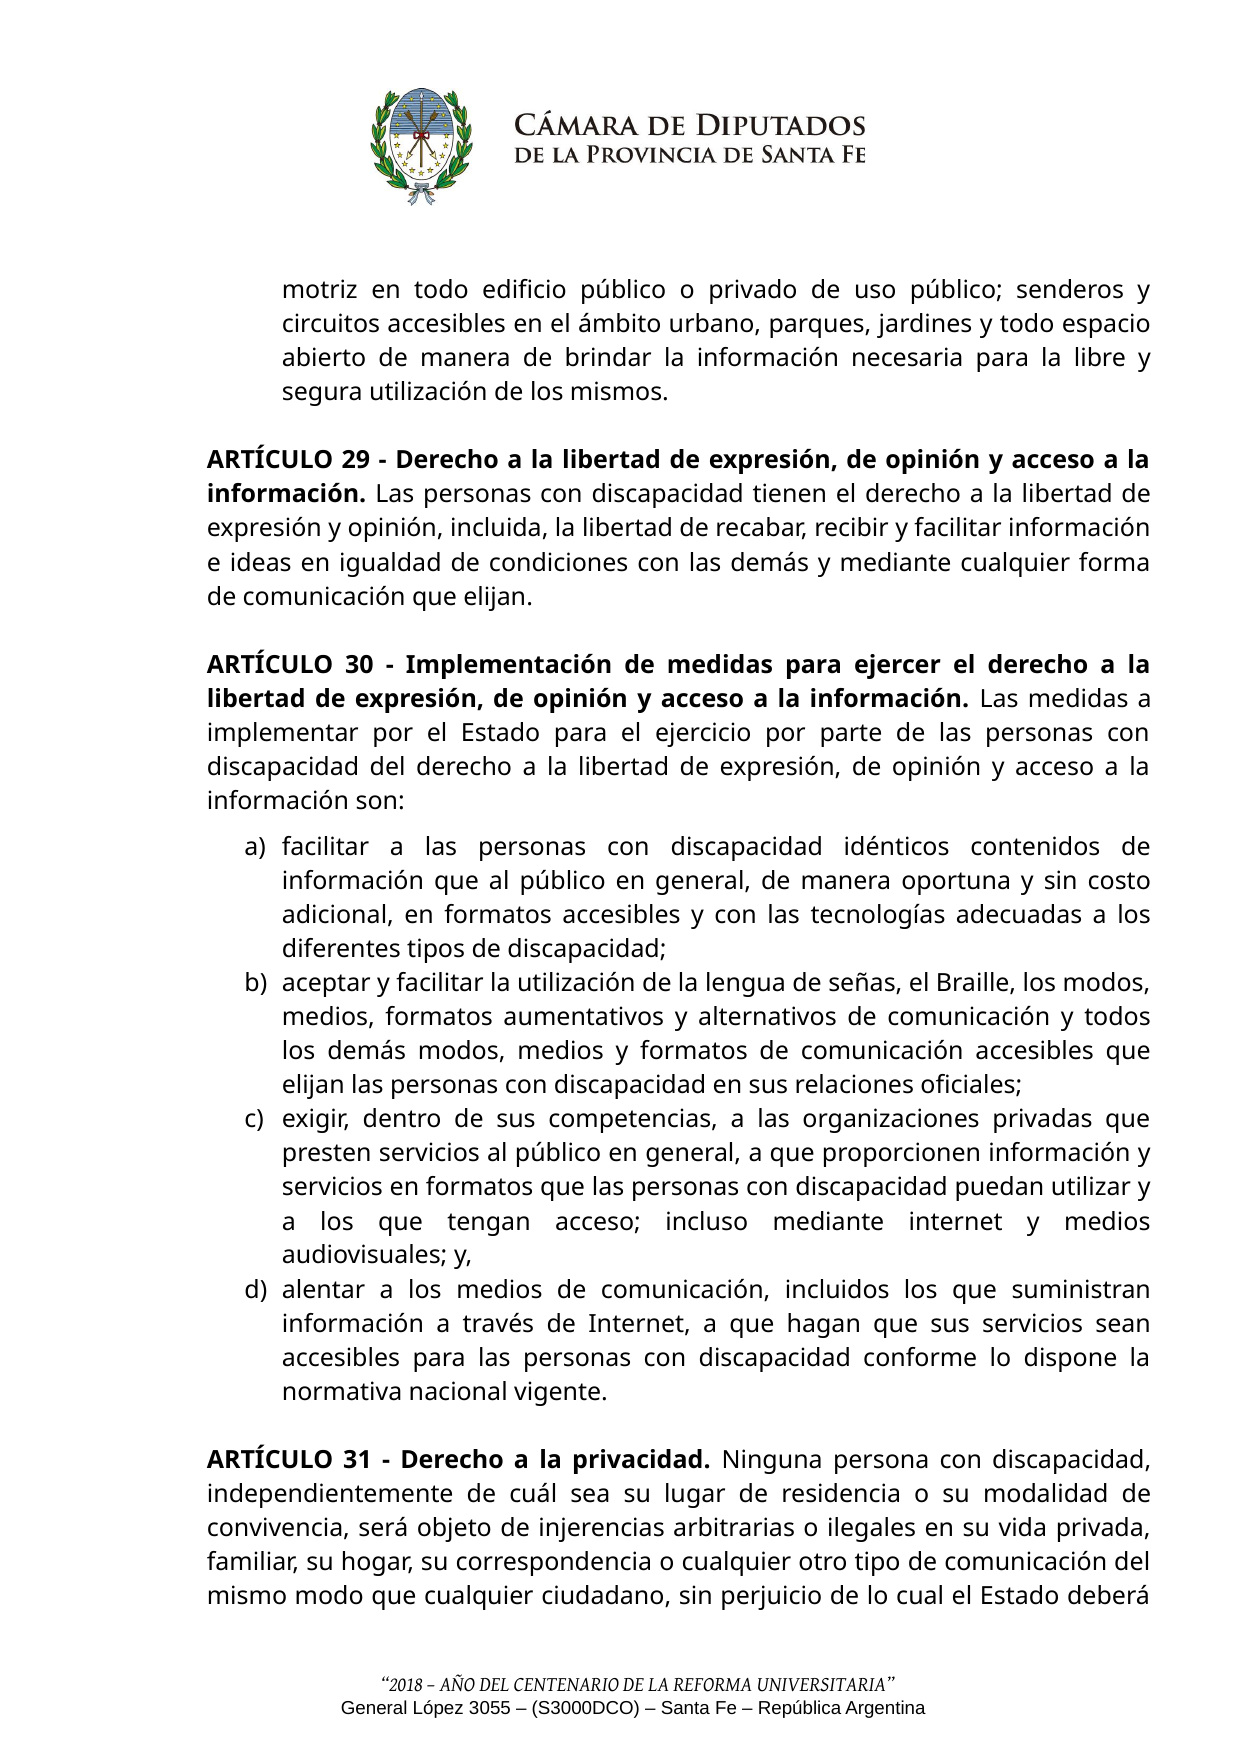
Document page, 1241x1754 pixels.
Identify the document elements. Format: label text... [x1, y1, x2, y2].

list alentar a los medios de comunicación, incluidos los que suministran información a través de Internet, a que hagan que sus servicios sean accesibles para las personas con discapacidad conforme lo dispone la normativa nacional vigente. [244, 1271, 1152, 1407]
text ARTÍCULO 30 - Implementación de medidas para ejercer el derecho a la libertad de expresión, de opinión y acceso a la información. Las medidas a implementar por el Estado para el ejercicio por parte de las personas con discapacidad del derecho a la libertad de expresión, de opinión y acceso a la información son: [207, 646, 1152, 817]
list aceptar y facilitar la utilización de la lengua de señas, el Braille, los modos, medios, formatos aumentativos y alternativos de comunicación y todos los demás modos, medios y formatos de comunicación accesibles que elijan las personas con discapacidad en sus relaciones oficiales; [244, 965, 1152, 1101]
list facilitar a las personas con discapacidad idénticos contenidos de información que al público en general, de manera oportuna y sin costo adicional, en formatos accesibles y con las tecnologías adecuadas a los diferentes tipos de discapacidad; [244, 828, 1152, 965]
list exigir, dentro de sus competencias, a las organizaciones privadas que presten servicios al público en general, a que proporcionen información y servicios en formatos que las personas con discapacidad puedan utilizar y a los que tengan acceso; incluso mediante internet y medios audiovisuales; y, [244, 1101, 1152, 1271]
list motriz en todo edificio público o privado de uso público; senderos y circuitos accesibles en el ámbito urbano, parques, jardines y todo espacio abierto de manera de brindar la información necesaria para la libre y segura utilización de los mismos. [244, 272, 1152, 408]
text ARTÍCULO 31 - Derecho a la privacidad. Ninguna persona con discapacidad, independientemente de cuál sea su lugar de residencia o su modalidad de convivencia, será objeto de injerencias arbitrarias o ilegales en su vida privada, familiar, su hogar, su correspondencia o cualquier otro tipo de comunicación del mismo modo que cualquier ciudadano, sin perjuicio de lo cual el Estado deberá [207, 1442, 1152, 1612]
picture [370, 88, 866, 210]
text ARTÍCULO 29 - Derecho a la libertad de expresión, de opinión y acceso a la información. Las personas con discapacidad tienen el derecho a la libertad de expresión y opinión, incluida, la libertad de recabar, recibir y facilitar información e ideas en igualdad de condiciones con las demás y mediante cualquier forma de comunicación que elijan. [207, 442, 1152, 612]
